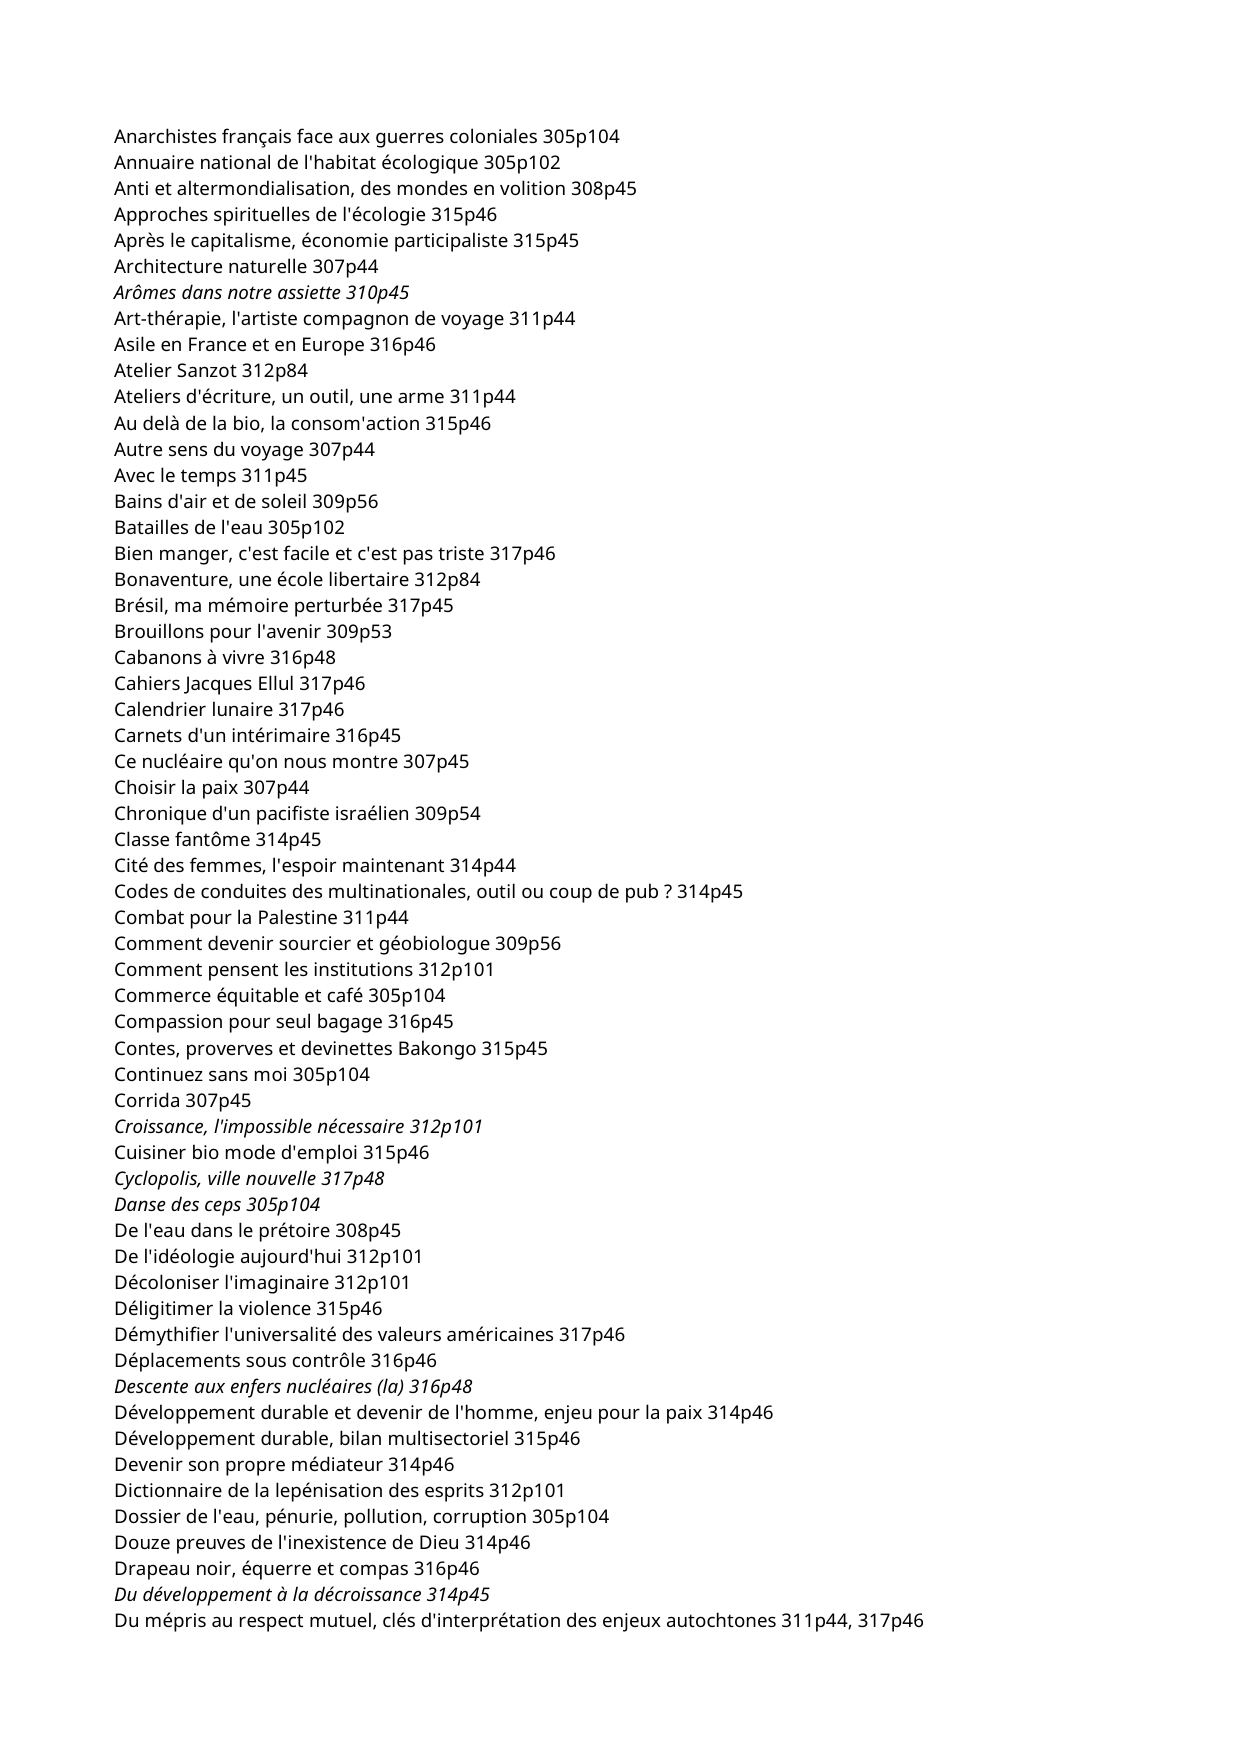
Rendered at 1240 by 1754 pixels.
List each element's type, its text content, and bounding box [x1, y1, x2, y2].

text Anti et altermondialisation, des mondes en volition 308p45 [114, 175, 1126, 201]
text Drapeau noir, équerre et compas 316p46 [114, 1555, 1126, 1581]
text Cahiers Jacques Ellul 317p46 [114, 670, 1126, 696]
text Douze preuves de l'inexistence de Dieu 314p46 [114, 1529, 1126, 1555]
text Autre sens du voyage 307p44 [114, 435, 1126, 461]
text Avec le temps 311p45 [114, 461, 1126, 487]
text Choisir la paix 307p44 [114, 774, 1126, 800]
text Approches spirituelles de l'écologie 315p46 [114, 201, 1126, 227]
text Bien manger, c'est facile et c'est pas triste 317p46 [114, 539, 1126, 566]
text Brouillons pour l'avenir 309p53 [114, 618, 1126, 644]
text Ce nucléaire qu'on nous montre 307p45 [114, 748, 1126, 774]
text Bonaventure, une école libertaire 312p84 [114, 566, 1126, 592]
text Cyclopolis, ville nouvelle 317p48 [114, 1164, 1126, 1191]
text Développement durable, bilan multisectoriel 315p46 [114, 1425, 1126, 1451]
text Carnets d'un intérimaire 316p45 [114, 722, 1126, 748]
text Arômes dans notre assiette 310p45 [114, 279, 1126, 305]
text Corrida 307p45 [114, 1086, 1126, 1112]
text Danse des ceps 305p104 [114, 1191, 1126, 1217]
text Ateliers d'écriture, un outil, une arme 311p44 [114, 383, 1126, 409]
text De l'idéologie aujourd'hui 312p101 [114, 1243, 1126, 1269]
text Comment pensent les institutions 312p101 [114, 956, 1126, 982]
text Compassion pour seul bagage 316p45 [114, 1008, 1126, 1034]
text Cité des femmes, l'espoir maintenant 314p44 [114, 852, 1126, 878]
text Bains d'air et de soleil 309p56 [114, 487, 1126, 513]
text Brésil, ma mémoire perturbée 317p45 [114, 592, 1126, 618]
text Calendrier lunaire 317p46 [114, 696, 1126, 722]
text Atelier Sanzot 312p84 [114, 357, 1126, 383]
text Commerce équitable et café 305p104 [114, 982, 1126, 1008]
text Descente aux enfers nucléaires (la) 316p48 [114, 1373, 1126, 1399]
text Devenir son propre médiateur 314p46 [114, 1451, 1126, 1477]
text Après le capitalisme, économie participaliste 315p45 [114, 227, 1126, 253]
text Anarchistes français face aux guerres coloniales 305p104 [114, 123, 1126, 149]
text Combat pour la Palestine 311p44 [114, 904, 1126, 930]
text Croissance, l'impossible nécessaire 312p101 [114, 1112, 1126, 1138]
text Déplacements sous contrôle 316p46 [114, 1347, 1126, 1373]
text Codes de conduites des multinationales, outil ou coup de pub ? 314p45 [114, 878, 1126, 904]
text Déligitimer la violence 315p46 [114, 1295, 1126, 1321]
text Contes, proverves et devinettes Bakongo 315p45 [114, 1034, 1126, 1060]
text Cabanons à vivre 316p48 [114, 644, 1126, 670]
text Architecture naturelle 307p44 [114, 253, 1126, 279]
text Classe fantôme 314p45 [114, 826, 1126, 852]
text Cuisiner bio mode d'emploi 315p46 [114, 1138, 1126, 1164]
text Décoloniser l'imaginaire 312p101 [114, 1269, 1126, 1295]
text Démythifier l'universalité des valeurs américaines 317p46 [114, 1321, 1126, 1347]
text Art-thérapie, l'artiste compagnon de voyage 311p44 [114, 305, 1126, 331]
text Au delà de la bio, la consom'action 315p46 [114, 409, 1126, 435]
text Chronique d'un pacifiste israélien 309p54 [114, 800, 1126, 826]
text Du développement à la décroissance 314p45 [114, 1581, 1126, 1607]
text Comment devenir sourcier et géobiologue 309p56 [114, 930, 1126, 956]
text Batailles de l'eau 305p102 [114, 513, 1126, 539]
text Continuez sans moi 305p104 [114, 1060, 1126, 1086]
text Du mépris au respect mutuel, clés d'interprétation des enjeux autochtones 311p44, 317p46 [114, 1607, 1126, 1633]
text Asile en France et en Europe 316p46 [114, 331, 1126, 357]
text De l'eau dans le prétoire 308p45 [114, 1217, 1126, 1243]
text Annuaire national de l'habitat écologique 305p102 [114, 149, 1126, 175]
text Développement durable et devenir de l'homme, enjeu pour la paix 314p46 [114, 1399, 1126, 1425]
text Dossier de l'eau, pénurie, pollution, corruption 305p104 [114, 1503, 1126, 1529]
text Dictionnaire de la lepénisation des esprits 312p101 [114, 1477, 1126, 1503]
